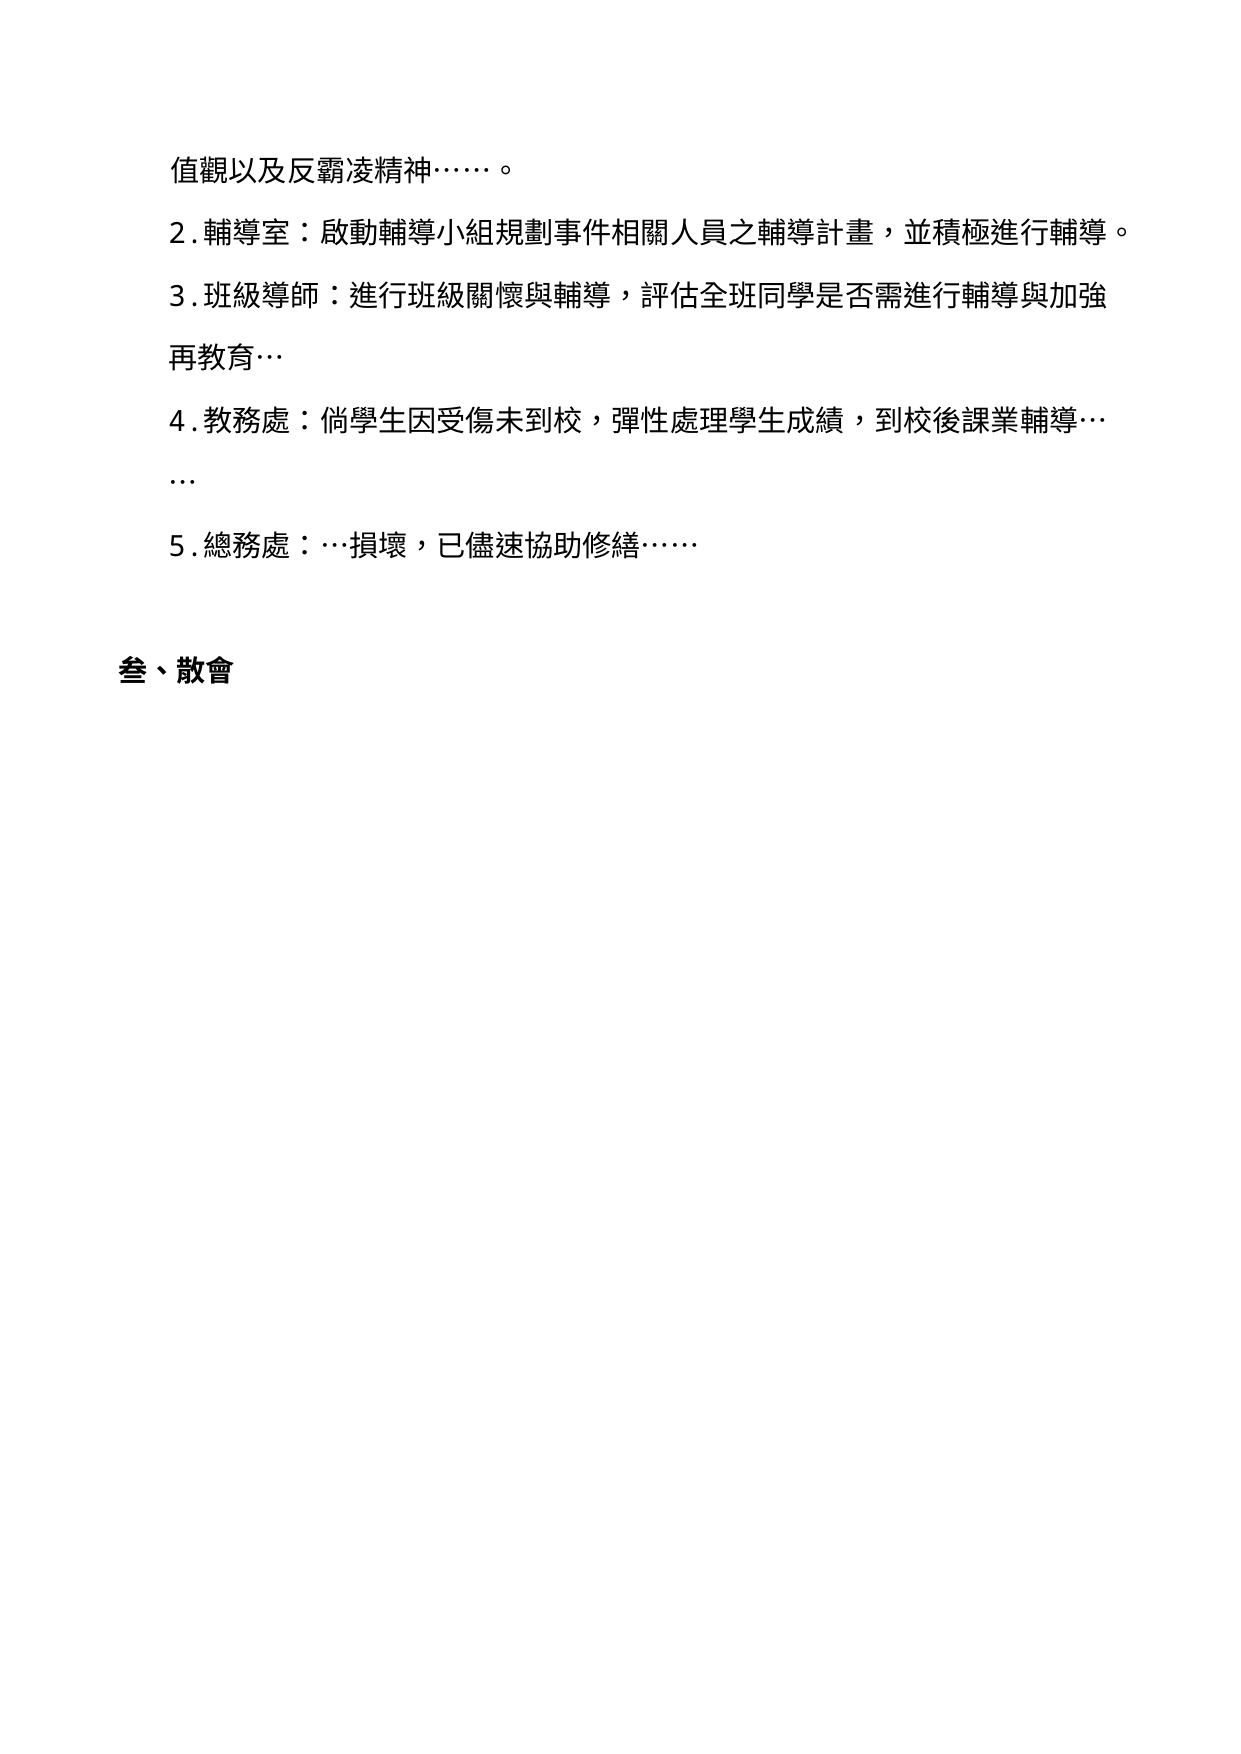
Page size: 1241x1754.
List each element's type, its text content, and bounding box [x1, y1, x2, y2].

text 3.班級導師：進行班級關懷與輔導，評估全班同學是否需進行輔導與加強再教育… [168, 252, 1122, 377]
text 4.教務處：倘學生因受傷未到校，彈性處理學生成績，到校後課業輔導…… [168, 377, 1122, 502]
text 5.總務處：…損壞，已儘速協助修繕…… [168, 502, 1122, 564]
text 2.輔導室：啟動輔導小組規劃事件相關人員之輔導計畫，並積極進行輔導。 [168, 189, 1122, 252]
text 值觀以及反霸凌精神……。 [170, 127, 1122, 189]
text 叁、散會 [118, 627, 1122, 689]
